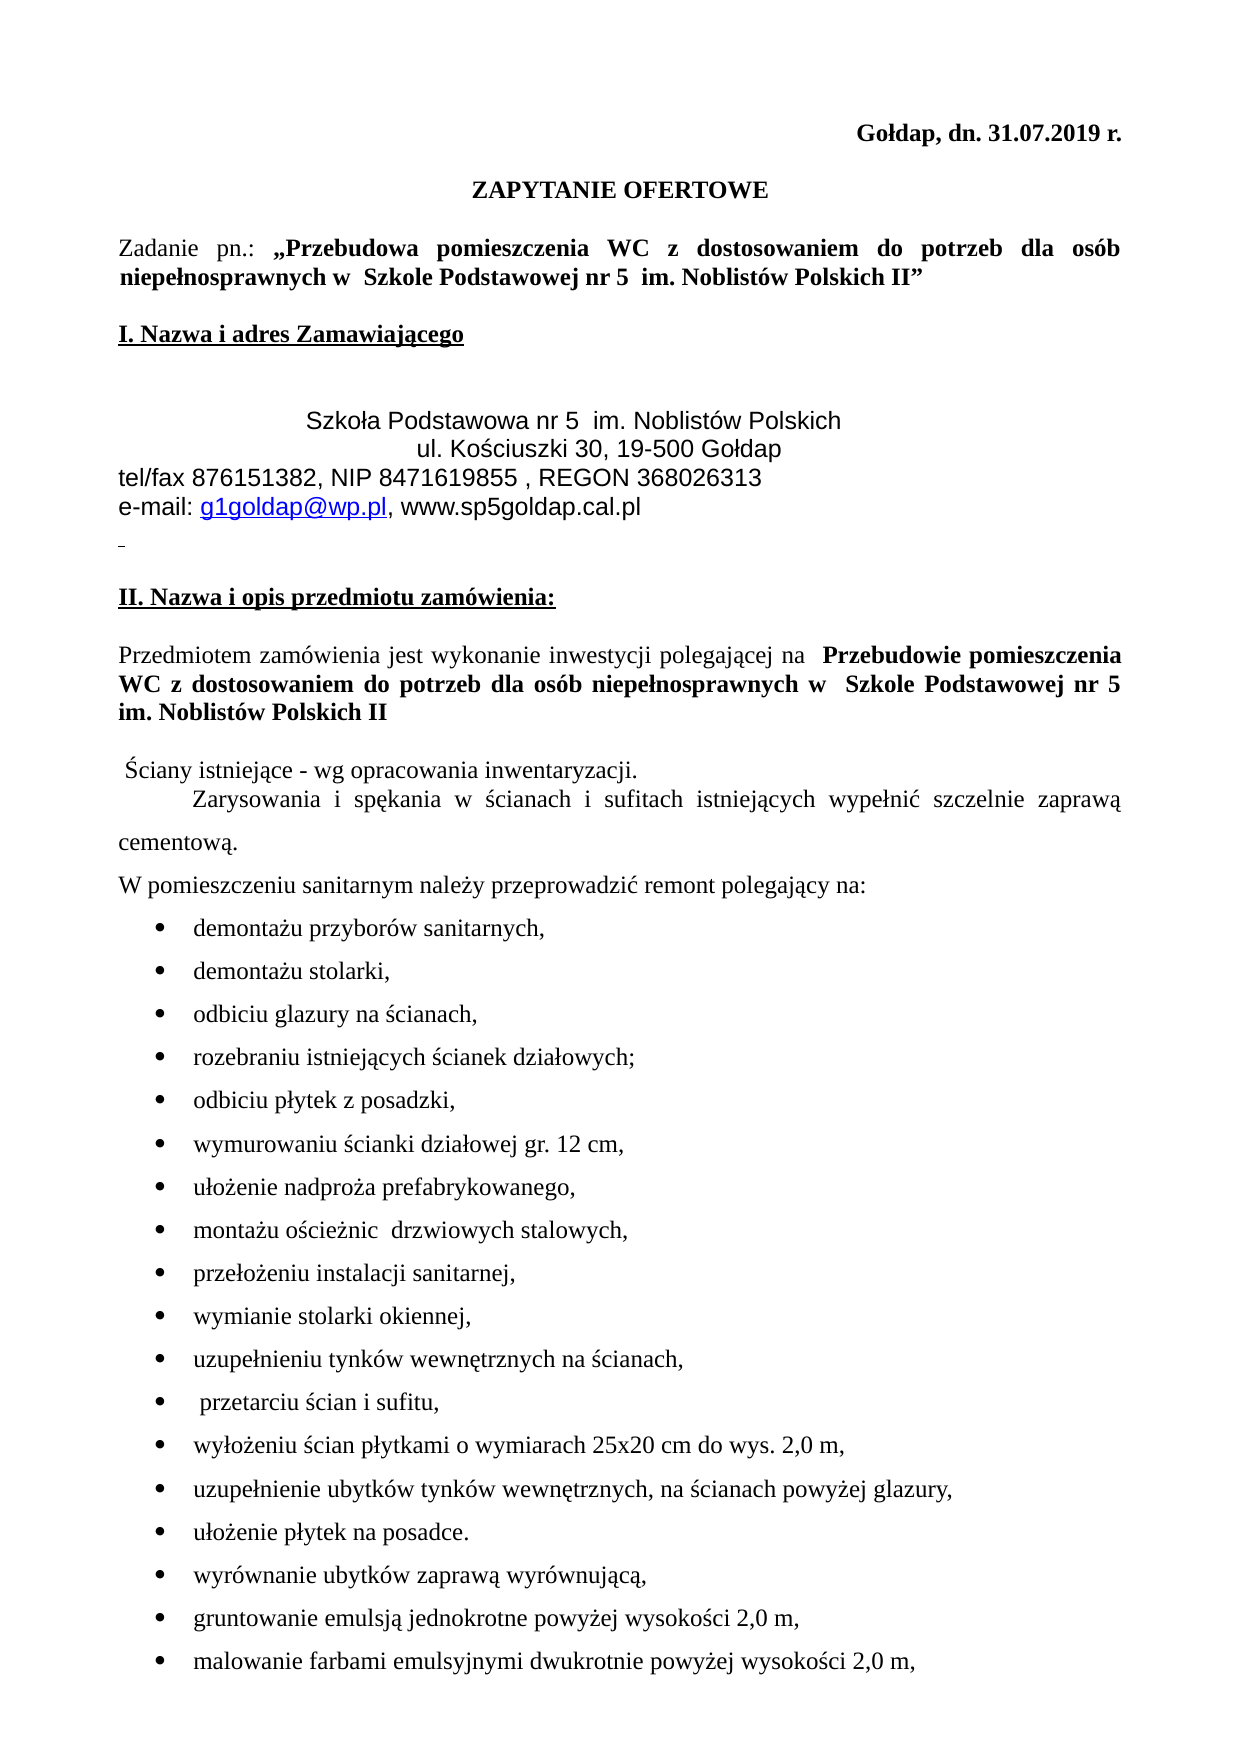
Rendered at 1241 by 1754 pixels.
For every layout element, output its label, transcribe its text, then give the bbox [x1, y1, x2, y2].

list przełożeniu instalacji sanitarnej, [156, 1258, 1122, 1287]
text e-mail: g1goldap@wp.pl, www.sp5goldap.cal.pl [118, 492, 1122, 521]
list montażu ościeżnic drzwiowych stalowych, [156, 1215, 1122, 1244]
list ułożenie nadproża prefabrykowanego, [156, 1172, 1122, 1201]
list wymurowaniu ścianki działowej gr. 12 cm, [156, 1129, 1122, 1157]
list gruntowanie emulsją jednokrotne powyżej wysokości 2,0 m, [156, 1603, 1122, 1632]
text Gołdap, dn. 31.07.2019 r. [118, 118, 1122, 147]
text Zarysowania i spękania w ścianach i sufitach istniejących wypełnić szczelnie zaprawą cementową. [118, 784, 1122, 856]
list odbiciu płytek z posadzki, [156, 1086, 1122, 1114]
list wyrównanie ubytków zaprawą wyrównującą, [156, 1560, 1122, 1589]
list wyłożeniu ścian płytkami o wymiarach 25x20 cm do wys. 2,0 m, [156, 1431, 1122, 1459]
text Przedmiotem zamówienia jest wykonanie inwestycji polegającej na Przebudowie pomieszczenia WC z dostosowaniem do potrzeb dla osób niepełnosprawnych w Szkole Podstawowej nr 5 im. Noblistów Polskich II [118, 640, 1122, 726]
list rozebraniu istniejących ścianek działowych; [156, 1042, 1122, 1071]
list uzupełnieniu tynków wewnętrznych na ścianach, [156, 1344, 1122, 1373]
list malowanie farbami emulsyjnymi dwukrotnie powyżej wysokości 2,0 m, [156, 1646, 1122, 1675]
list II. Nazwa i opis przedmiotu zamówienia: [118, 582, 1122, 611]
list ułożenie płytek na posadce. [156, 1517, 1122, 1546]
text I. Nazwa i adres Zamawiającego [118, 319, 1122, 348]
text ZAPYTANIE OFERTOWE [118, 176, 1122, 204]
text Zadanie pn.: „Przebudowa pomieszczenia WC z dostosowaniem do potrzeb dla osób niepełnosprawnych w Szkole Podstawowej nr 5 im. Noblistów Polskich II” [118, 233, 1122, 291]
list demontażu stolarki, [156, 956, 1122, 985]
text ul. Kościuszki 30, 19-500 Gołdap [118, 434, 1122, 463]
list przetarciu ścian i sufitu, [156, 1387, 1122, 1416]
list odbiciu glazury na ścianach, [156, 999, 1122, 1028]
text Szkoła Podstawowa nr 5 im. Noblistów Polskich [118, 406, 1122, 434]
text W pomieszczeniu sanitarnym należy przeprowadzić remont polegający na: [118, 870, 1122, 899]
list uzupełnienie ubytków tynków wewnętrznych, na ścianach powyżej glazury, [156, 1474, 1122, 1502]
list wymianie stolarki okiennej, [156, 1301, 1122, 1330]
text tel/fax 876151382, NIP 8471619855 , REGON 368026313 [118, 463, 1122, 492]
text Ściany istniejące - wg opracowania inwentaryzacji. [118, 755, 1122, 784]
list demontażu przyborów sanitarnych, [156, 913, 1122, 942]
